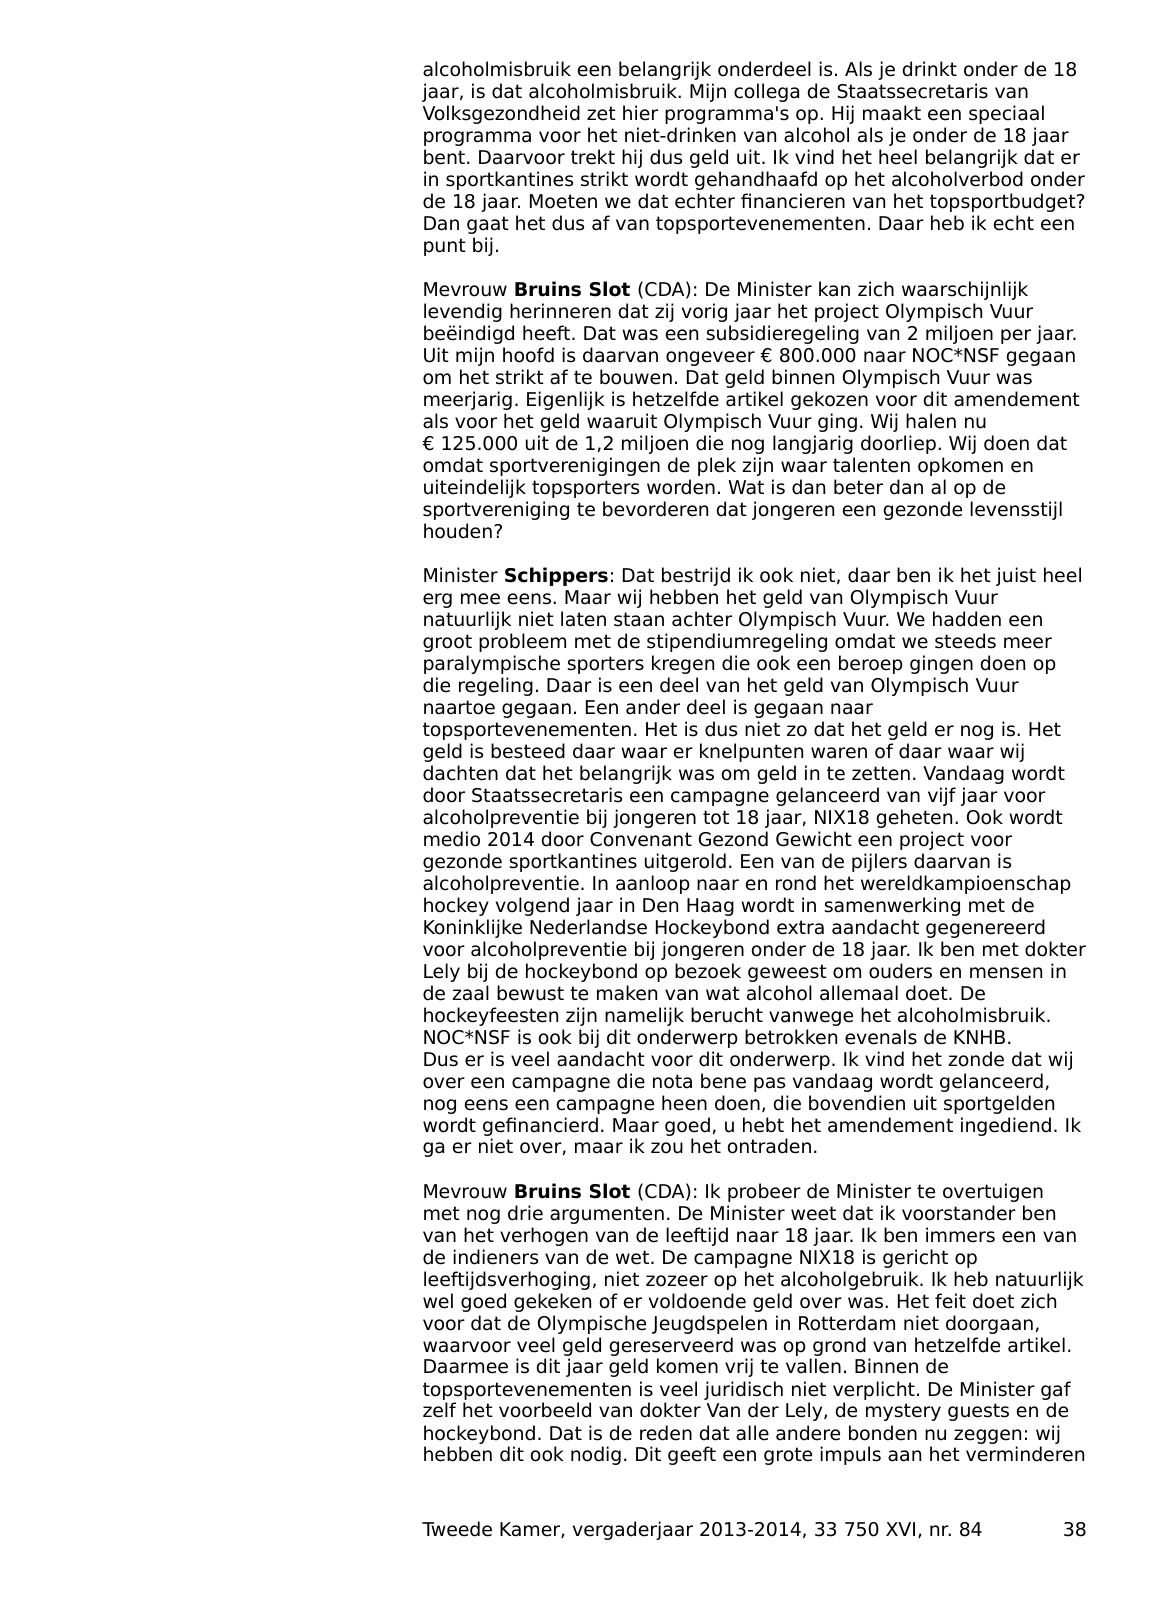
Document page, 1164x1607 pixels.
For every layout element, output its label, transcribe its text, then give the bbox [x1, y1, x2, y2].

text Minister Schippers: Dat bestrijd ik ook niet, daar ben ik het juist heel erg mee eens. Maar wij hebben het geld van Olympisch Vuur natuurlijk niet laten staan achter Olympisch Vuur. We hadden een groot probleem met de stipendiumregeling omdat we steeds meer paralympische sporters kregen die ook een beroep gingen doen op die regeling. Daar is een deel van het geld van Olympisch Vuur naartoe gegaan. Een ander deel is gegaan naar topsportevenementen. Het is dus niet zo dat het geld er nog is. Het geld is besteed daar waar er knelpunten waren of daar waar wij dachten dat het belangrijk was om geld in te zetten. Vandaag wordt door Staatssecretaris een campagne gelanceerd van vijf jaar voor alcoholpreventie bij jongeren tot 18 jaar, NIX18 geheten. Ook wordt medio 2014 door Convenant Gezond Gewicht een project voor gezonde sportkantines uitgerold. Een van de pijlers daarvan is alcoholpreventie. In aanloop naar en rond het wereldkampioenschap hockey volgend jaar in Den Haag wordt in samenwerking met de Koninklijke Nederlandse Hockeybond extra aandacht gegenereerd voor alcoholpreventie bij jongeren onder de 18 jaar. Ik ben met dokter Lely bij de hockeybond op bezoek geweest om ouders en mensen in de zaal bewust te maken van wat alcohol allemaal doet. De hockeyfeesten zijn namelijk berucht vanwege het alcoholmisbruik. NOC*NSF is ook bij dit onderwerp betrokken evenals de KNHB. [422, 565, 1087, 1048]
text Dus er is veel aandacht voor dit onderwerp. Ik vind het zonde dat wij over een campagne die nota bene pas vandaag wordt gelanceerd, nog eens een campagne heen doen, die bovendien uit sportgelden wordt gefinancierd. Maar goed, u hebt het amendement ingediend. Ik ga er niet over, maar ik zou het ontraden. [422, 1048, 1087, 1158]
text Mevrouw Bruins Slot (CDA): Ik probeer de Minister te overtuigen met nog drie argumenten. De Minister weet dat ik voorstander ben van het verhogen van de leeftijd naar 18 jaar. Ik ben immers een van de indieners van de wet. De campagne NIX18 is gericht op leeftijdsverhoging, niet zozeer op het alcoholgebruik. Ik heb natuurlijk wel goed gekeken of er voldoende geld over was. Het feit doet zich voor dat de Olympische Jeugdspelen in Rotterdam niet doorgaan, waarvoor veel geld gereserveerd was op grond van hetzelfde artikel. Daarmee is dit jaar geld komen vrij te vallen. Binnen de topsportevenementen is veel juridisch niet verplicht. De Minister gaf zelf het voorbeeld van dokter Van der Lely, de mystery guests en de hockeybond. Dat is de reden dat alle andere bonden nu zeggen: wij hebben dit ook nodig. Dit geeft een grote impuls aan het verminderen [422, 1181, 1087, 1466]
text alcoholmisbruik een belangrijk onderdeel is. Als je drinkt onder de 18 jaar, is dat alcoholmisbruik. Mijn collega de Staatssecretaris van Volksgezondheid zet hier programma's op. Hij maakt een speciaal programma voor het niet-drinken van alcohol als je onder de 18 jaar bent. Daarvoor trekt hij dus geld uit. Ik vind het heel belangrijk dat er in sportkantines strikt wordt gehandhaafd op het alcoholverbod onder de 18 jaar. Moeten we dat echter financieren van het topsportbudget? Dan gaat het dus af van topsportevenementen. Daar heb ik echt een punt bij. [422, 59, 1087, 257]
text Mevrouw Bruins Slot (CDA): De Minister kan zich waarschijnlijk levendig herinneren dat zij vorig jaar het project Olympisch Vuur beëindigd heeft. Dat was een subsidieregeling van 2 miljoen per jaar. Uit mijn hoofd is daarvan ongeveer € 800.000 naar NOC*NSF gegaan om het strikt af te bouwen. Dat geld binnen Olympisch Vuur was meerjarig. Eigenlijk is hetzelfde artikel gekozen voor dit amendement als voor het geld waaruit Olympisch Vuur ging. Wij halen nu € 125.000 uit de 1,2 miljoen die nog langjarig doorliep. Wij doen dat omdat sportverenigingen de plek zijn waar talenten opkomen en uiteindelijk topsporters worden. Wat is dan beter dan al op de sportvereniging te bevorderen dat jongeren een gezonde levensstijl houden? [422, 279, 1087, 543]
